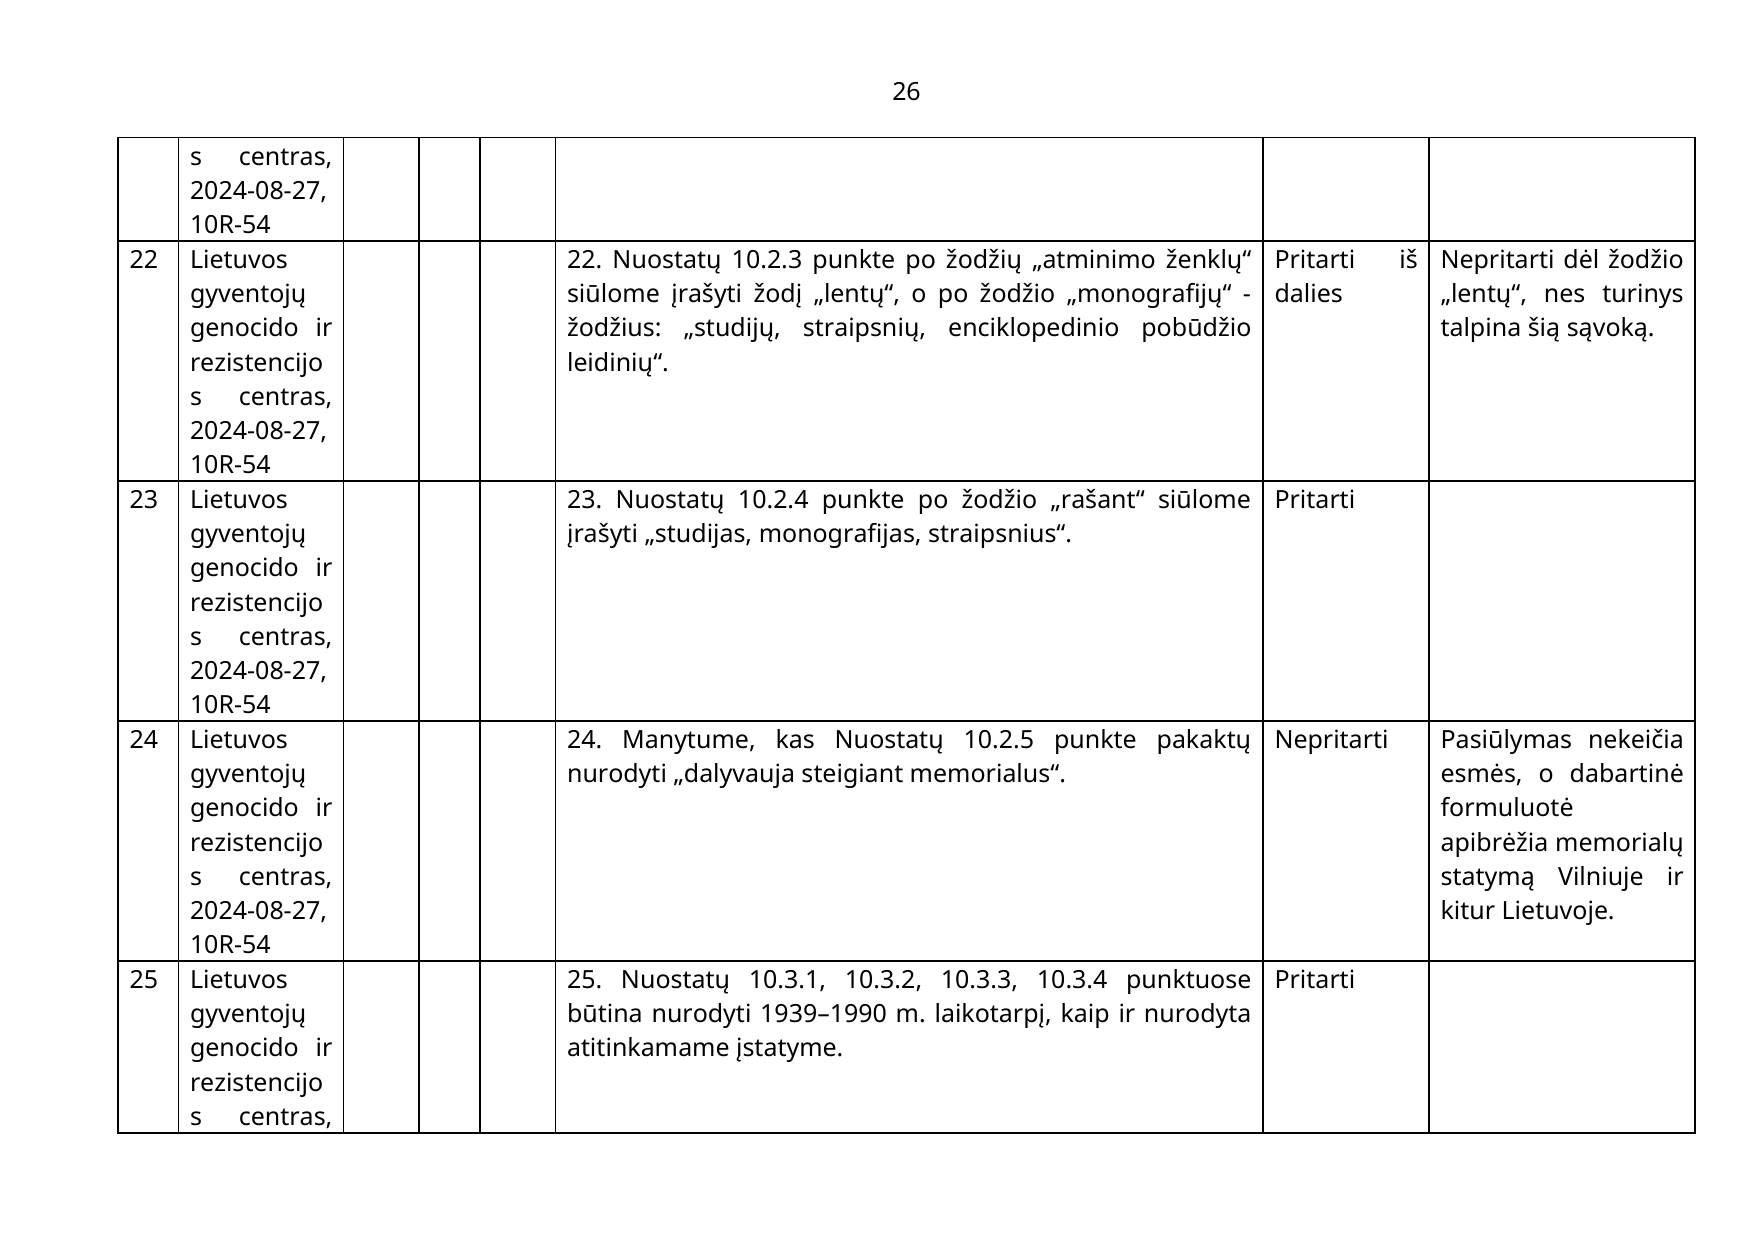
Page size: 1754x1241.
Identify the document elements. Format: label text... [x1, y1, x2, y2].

table_cell 22. Nuostatų 10.2.3 punkte po žodžių „atminimo ženklų“ siūlome įrašyti žodį „lentų“, o po žodžio „monografijų“ - žodžius: „studijų, straipsnių, enciklopedinio pobūdžio leidinių“. [556, 242, 1262, 480]
table_cell [344, 242, 418, 480]
table_cell [1430, 962, 1694, 1132]
table_cell Lietuvos gyventojų genocido ir rezistencijos centras, 2024-08-27, 10R-54 [179, 242, 343, 480]
table_cell [481, 722, 555, 960]
table_cell Lietuvos gyventojų genocido ir rezistencijos centras, 2024-08-27, 10R-54 [179, 722, 343, 960]
table_cell 25. Nuostatų 10.3.1, 10.3.2, 10.3.3, 10.3.4 punktuose būtina nurodyti 1939–1990 m. laikotarpį, kaip ir nurodyta atitinkamame įstatyme. [556, 962, 1262, 1132]
table_cell [344, 722, 418, 960]
table_cell Lietuvos gyventojų genocido ir rezistencijos centras, [179, 962, 343, 1132]
table_cell 24. Manytume, kas Nuostatų 10.2.5 punkte pakaktų nurodyti „dalyvauja steigiant memorialus“. [556, 722, 1262, 960]
table_cell 25 [119, 962, 178, 1132]
table_cell [481, 482, 555, 720]
table_cell [344, 482, 418, 720]
table_cell [1264, 138, 1428, 240]
table_cell 22 [119, 242, 178, 480]
table_cell 24 [119, 722, 178, 960]
table_cell [420, 722, 479, 960]
table_cell 23. Nuostatų 10.2.4 punkte po žodžio „rašant“ siūlome įrašyti „studijas, monografijas, straipsnius“. [556, 482, 1262, 720]
table_cell Pritarti iš dalies [1264, 242, 1428, 480]
table_cell [481, 138, 555, 240]
table_cell Pasiūlymas nekeičia esmės, o dabartinė formuluotė apibrėžia memorialų statymą Vilniuje ir kitur Lietuvoje. [1430, 722, 1694, 960]
table_cell [344, 962, 418, 1132]
table_cell [344, 138, 418, 240]
table_cell [481, 242, 555, 480]
table_cell [420, 138, 479, 240]
table_cell Pritarti [1264, 482, 1428, 720]
table_cell [1430, 482, 1694, 720]
table_cell [556, 138, 1262, 240]
table_cell Pritarti [1264, 962, 1428, 1132]
table_cell Lietuvos gyventojų genocido ir rezistencijos centras, 2024-08-27, 10R-54 [179, 482, 343, 720]
table_cell [1430, 138, 1694, 240]
table_cell [481, 962, 555, 1132]
table_cell Nepritarti [1264, 722, 1428, 960]
table_cell [420, 962, 479, 1132]
table_cell [420, 242, 479, 480]
table_cell [119, 138, 178, 240]
table_cell 23 [119, 482, 178, 720]
table_cell [420, 482, 479, 720]
table_cell Nepritarti dėl žodžio „lentų“, nes turinys talpina šią sąvoką. [1430, 242, 1694, 480]
table_cell s centras, 2024-08-27, 10R-54 [179, 138, 343, 240]
